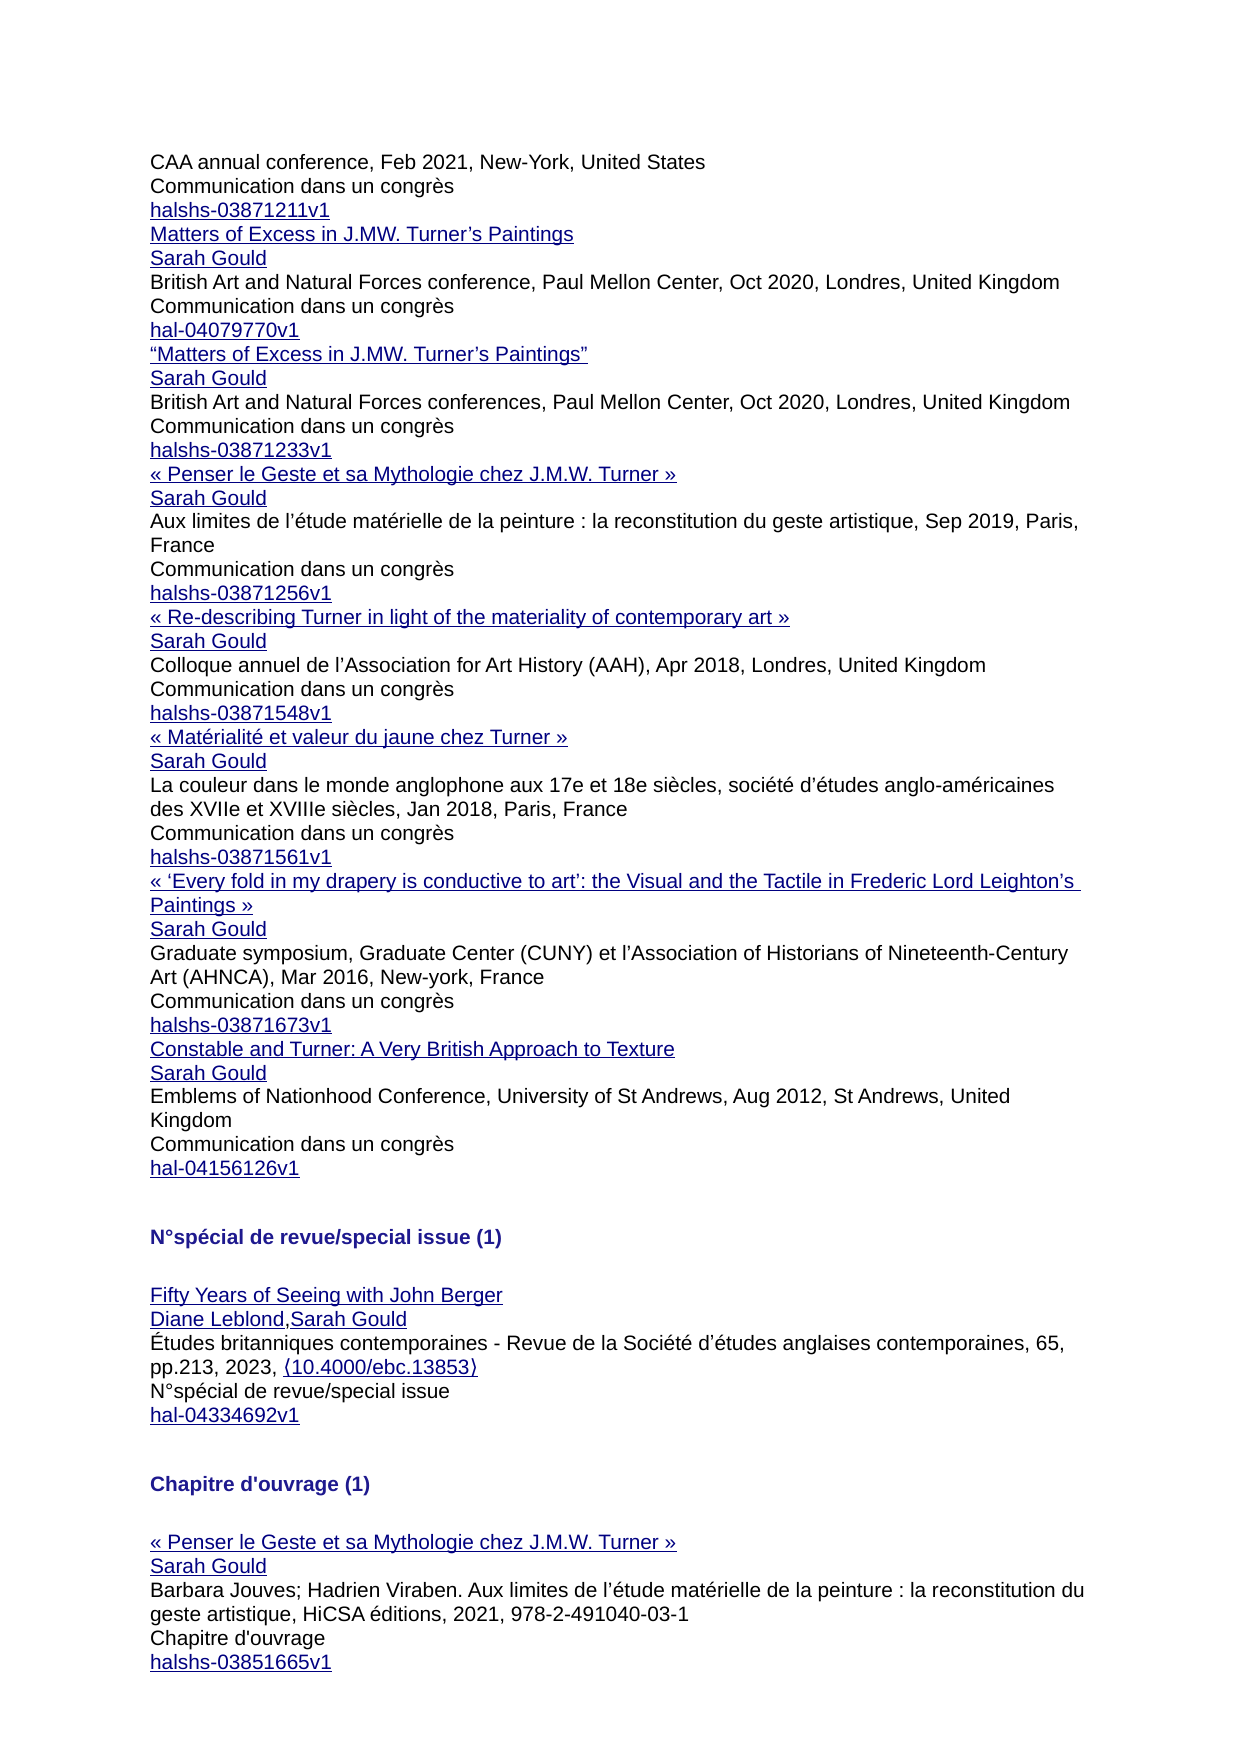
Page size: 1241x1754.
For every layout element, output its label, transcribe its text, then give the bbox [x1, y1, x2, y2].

table_cell « Matérialité et valeur du jaune chez Turner » Sarah Gould La couleur dans le monde anglophone aux 17e et 18e siècles, société d’études anglo-américaines des XVIIe et XVIIIe siècles, Jan 2018, Paris, France Communication dans un congrès halshs-03871561v1 [150, 725, 1090, 869]
subtitle Chapitre d'ouvrage (1) [150, 1472, 1090, 1496]
table_cell Matters of Excess in J.MW. Turner’s Paintings Sarah Gould British Art and Natural Forces conference, Paul Mellon Center, Oct 2020, Londres, United Kingdom Communication dans un congrès hal-04079770v1 [150, 222, 1090, 342]
table_header Fifty Years of Seeing with John Berger Diane Leblond,Sarah Gould Études britanniques contemporaines - Revue de la Société dʼétudes anglaises contemporaines, 65, pp.213, 2023, ⟨10.4000/ebc.13853⟩ N°spécial de revue/special issue hal-04334692v1 [150, 1283, 1090, 1427]
table_cell « Penser le Geste et sa Mythologie chez J.M.W. Turner » Sarah Gould Aux limites de l’étude matérielle de la peinture : la reconstitution du geste artistique, Sep 2019, Paris, France Communication dans un congrès halshs-03871256v1 [150, 461, 1090, 605]
table_cell “Matters of Excess in J.MW. Turner’s Paintings” Sarah Gould British Art and Natural Forces conferences, Paul Mellon Center, Oct 2020, Londres, United Kingdom Communication dans un congrès halshs-03871233v1 [150, 342, 1090, 461]
table_cell « ‘Every fold in my drapery is conductive to art’: the Visual and the Tactile in Frederic Lord Leighton’s Paintings » Sarah Gould Graduate symposium, Graduate Center (CUNY) et l’Association of Historians of Nineteenth-Century Art (AHNCA), Mar 2016, New-york, France Communication dans un congrès halshs-03871673v1 [150, 869, 1090, 1036]
table_cell Constable and Turner: A Very British Approach to Texture Sarah Gould Emblems of Nationhood Conference, University of St Andrews, Aug 2012, St Andrews, United Kingdom Communication dans un congrès hal-04156126v1 [150, 1036, 1090, 1180]
table_header « Penser le Geste et sa Mythologie chez J.M.W. Turner » Sarah Gould Barbara Jouves; Hadrien Viraben. Aux limites de l’étude matérielle de la peinture : la reconstitution du geste artistique, HiCSA éditions, 2021, 978-2-491040-03-1 Chapitre d'ouvrage halshs-03851665v1 [150, 1530, 1090, 1674]
subtitle N°spécial de revue/special issue (1) [150, 1225, 1090, 1249]
table_cell « Re-describing Turner in light of the materiality of contemporary art » Sarah Gould Colloque annuel de l’Association for Art History (AAH), Apr 2018, Londres, United Kingdom Communication dans un congrès halshs-03871548v1 [150, 605, 1090, 725]
table_cell CAA annual conference, Feb 2021, New-York, United States Communication dans un congrès halshs-03871211v1 [150, 150, 1090, 222]
